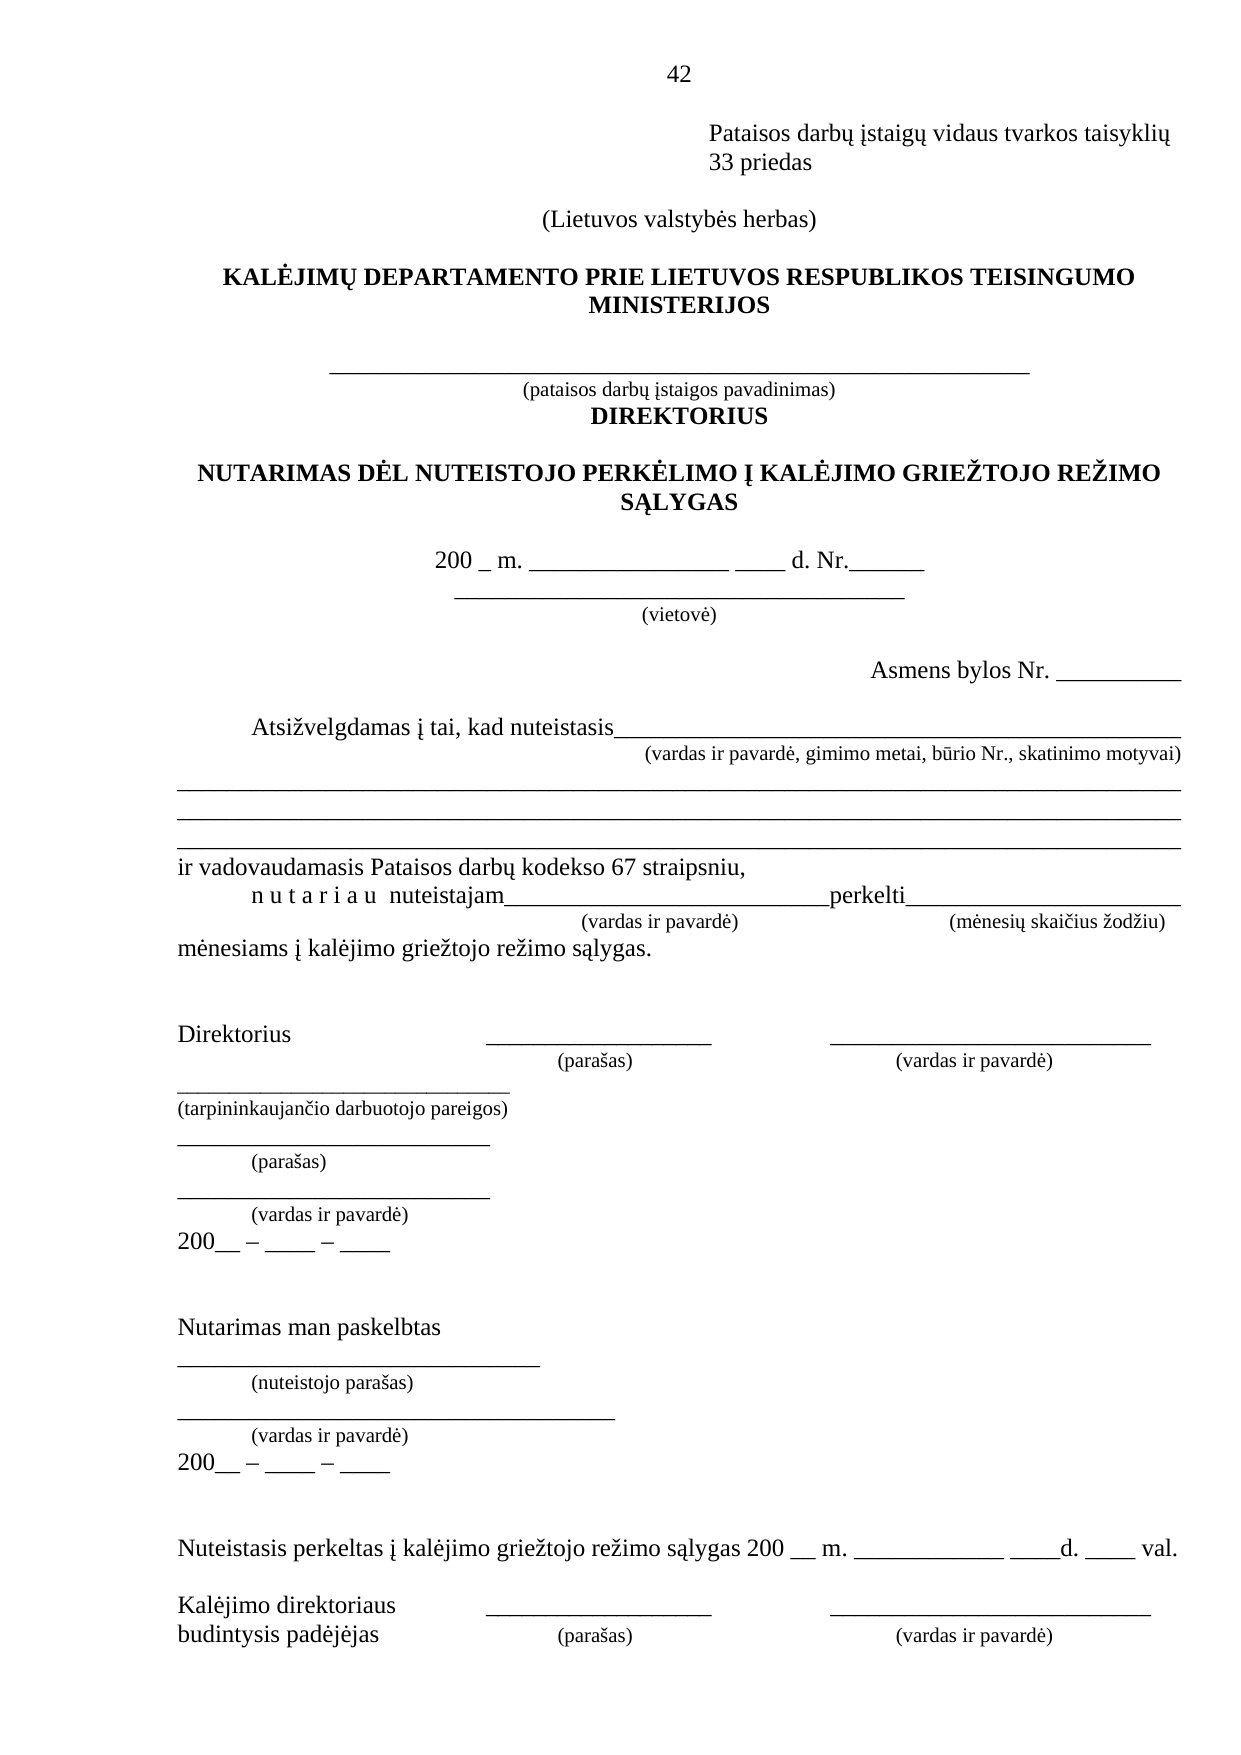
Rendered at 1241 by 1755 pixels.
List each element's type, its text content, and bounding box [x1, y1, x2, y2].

text KALĖJIMŲ DEPARTAMENTO PRIE LIETUVOS RESPUBLIKOS TEISINGUMO MINISTERIJOS [177, 262, 1181, 319]
text 200 _ m. ________________ ____ d. Nr.______ [177, 545, 1181, 573]
text Atsižvelgdamas į tai, kad nuteistasis [177, 712, 1181, 741]
text (vardas ir pavardė) [177, 1202, 1181, 1226]
text ir vadovaudamasis Pataisos darbų kodekso 67 straipsniu, [177, 852, 1181, 880]
text (nuteistojo parašas) [177, 1370, 1181, 1394]
text Kalėjimo direktoriaus [177, 1590, 1181, 1619]
text (parašas) [177, 1149, 1181, 1173]
text budintysis padėjėjas (parašas) (vardas ir pavardė) [177, 1619, 1181, 1648]
text (Lietuvos valstybės herbas) [177, 204, 1181, 233]
text _____________________________ [177, 1341, 1181, 1370]
text _________________________ [177, 1120, 1181, 1149]
text (vardas ir pavardė, gimimo metai, būrio Nr., skatinimo motyvai) [177, 741, 1181, 765]
text (parašas) (vardas ir pavardė) [177, 1048, 1181, 1072]
text Nutarimas man paskelbtas [177, 1312, 1181, 1341]
text 200__ – ____ – ____ [177, 1226, 1181, 1255]
text DIREKTORIUS [177, 401, 1181, 430]
text (vietovė) [177, 602, 1181, 626]
text mėnesiams į kalėjimo griežtojo režimo sąlygas. [177, 933, 1181, 962]
text 33 priedas [177, 147, 1181, 176]
text NUTARIMAS DĖL NUTEISTOJO PERKĖLIMO Į KALĖJIMO GRIEŽTOJO REŽIMO SĄLYGAS [177, 458, 1181, 516]
text (pataisos darbų įstaigos pavadinimas) [177, 377, 1181, 401]
text ____________________________________ [177, 573, 1181, 602]
text (tarpininkaujančio darbuotojo pareigos) [177, 1096, 1181, 1120]
text 200__ – ____ – ____ [177, 1447, 1181, 1475]
text Nuteistasis perkeltas į kalėjimo griežtojo režimo sąlygas 200 __ m. ____________ ____d. ____ val. [177, 1533, 1181, 1562]
text nutariau nuteistajam perkelti______________________ [177, 880, 1181, 909]
text ________________________________________________________ [177, 348, 1181, 377]
text Pataisos darbų įstaigų vidaus tvarkos taisyklių [709, 118, 1181, 147]
text _________________________ [177, 1173, 1181, 1202]
text Direktorius [177, 1019, 1181, 1048]
text (vardas ir pavardė) (mėnesių skaičius žodžiu) [177, 909, 1181, 933]
text Asmens bylos Nr. __________ [768, 655, 1181, 684]
text ___________________________________ [177, 1394, 1181, 1422]
text (vardas ir pavardė) [177, 1422, 1181, 1447]
